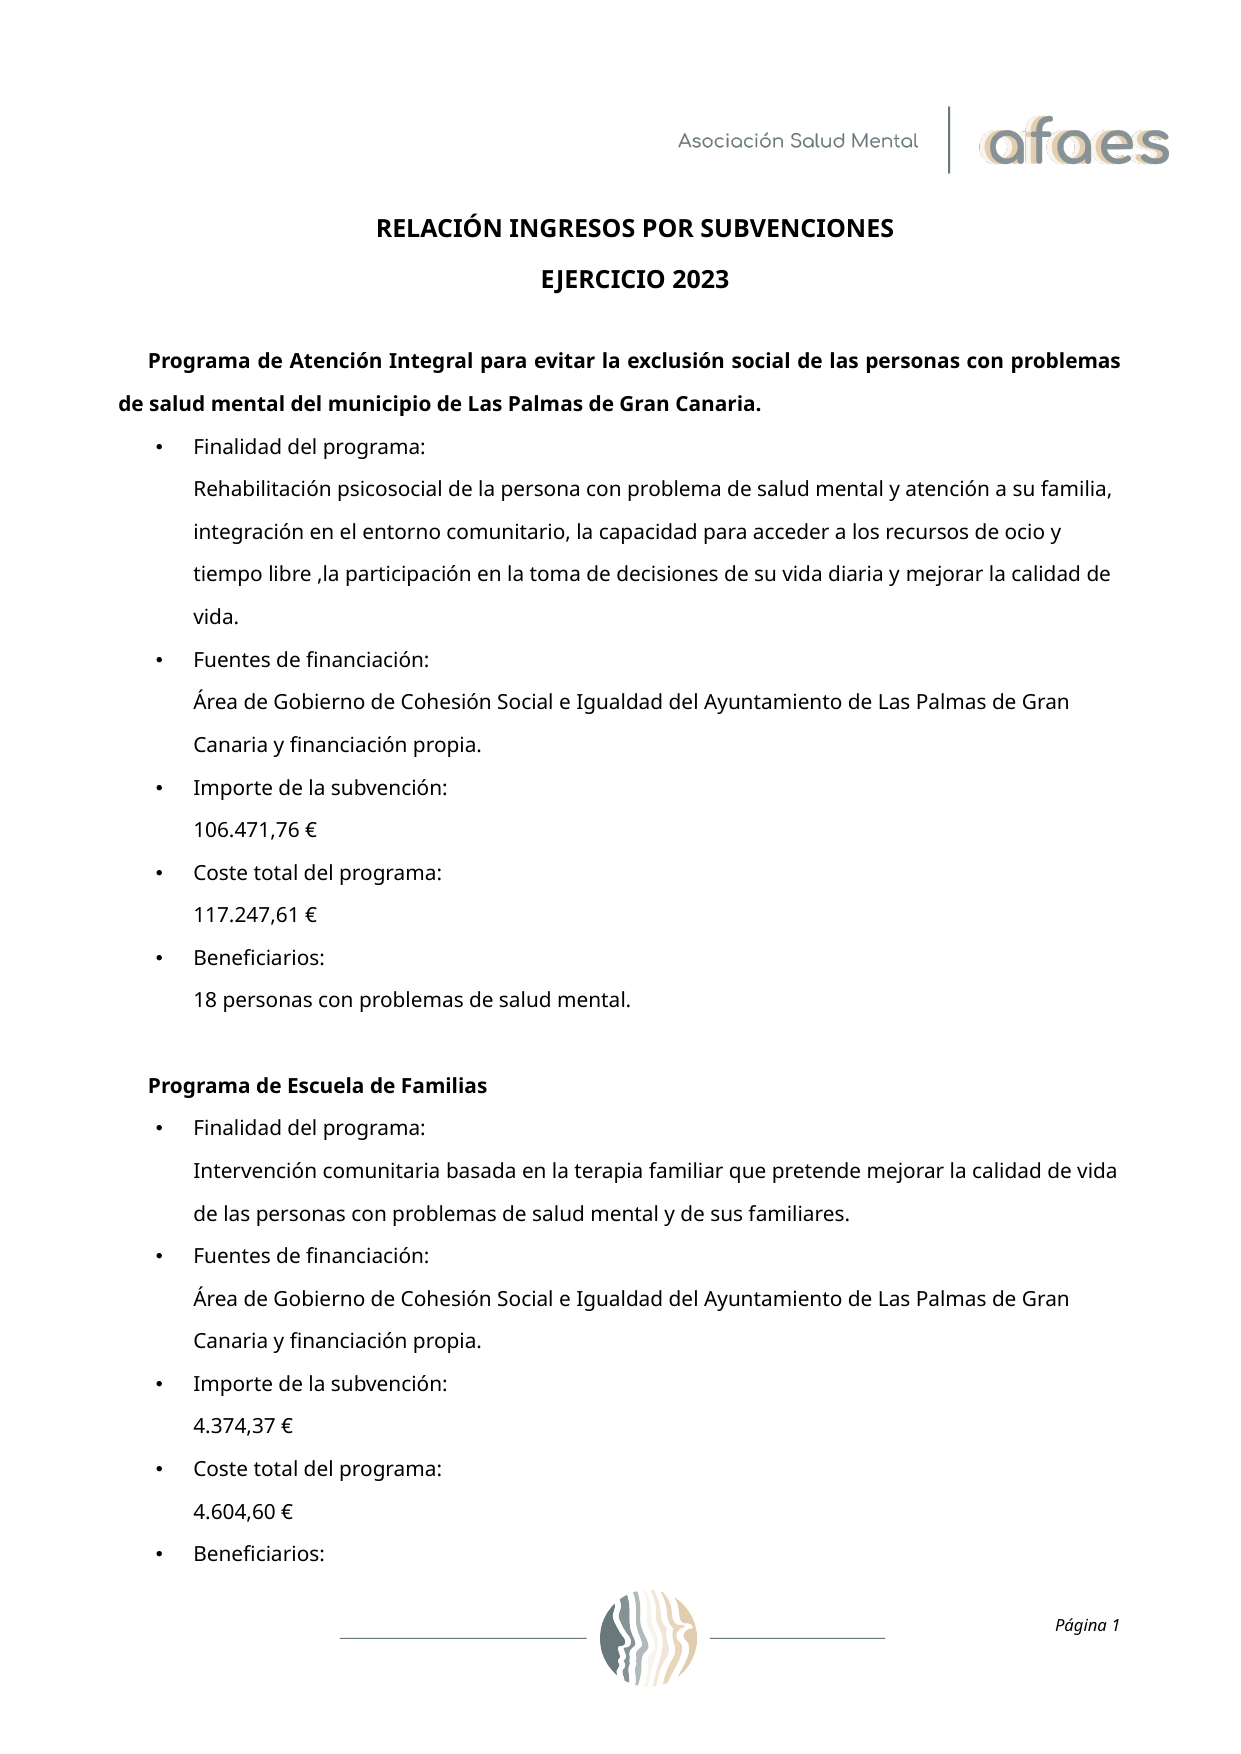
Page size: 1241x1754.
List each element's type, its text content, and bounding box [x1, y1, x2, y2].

list Intervención comunitaria basada en la terapia familiar que pretende mejorar la calidad de vida de las personas con problemas de salud mental y de sus familiares. [156, 1156, 1122, 1227]
list Beneficiarios: [156, 943, 1122, 971]
list 4.604,60 € [156, 1497, 1122, 1525]
list Fuentes de financiación: [156, 645, 1122, 673]
list Rehabilitación psicosocial de la persona con problema de salud mental y atención a su familia, integración en el entorno comunitario, la capacidad para acceder a los recursos de ocio y tiempo libre ,la participación en la toma de decisiones de su vida diaria y mejorar la calidad de vida. [156, 474, 1122, 631]
list Importe de la subvención: [156, 773, 1122, 801]
list 4.374,37 € [156, 1412, 1122, 1440]
list Fuentes de financiación: [156, 1241, 1122, 1270]
list 117.247,61 € [156, 900, 1122, 929]
list Importe de la subvención: [156, 1369, 1122, 1397]
list Coste total del programa: [156, 1454, 1122, 1483]
text RELACIÓN INGRESOS POR SUBVENCIONES [118, 210, 1122, 244]
list Área de Gobierno de Cohesión Social e Igualdad del Ayuntamiento de Las Palmas de Gran Canaria y financiación propia. [156, 687, 1122, 758]
list Coste total del programa: [156, 858, 1122, 886]
list Finalidad del programa: [156, 432, 1122, 460]
text Programa de Escuela de Familias [118, 1071, 1122, 1099]
list Beneficiarios: [156, 1539, 1122, 1568]
list Área de Gobierno de Cohesión Social e Igualdad del Ayuntamiento de Las Palmas de Gran Canaria y financiación propia. [156, 1284, 1122, 1355]
text Programa de Atención Integral para evitar la exclusión social de las personas con problemas de salud mental del municipio de Las Palmas de Gran Canaria. [118, 347, 1122, 418]
list 18 personas con problemas de salud mental. [156, 986, 1122, 1014]
list 106.471,76 € [156, 815, 1122, 844]
list Finalidad del programa: [156, 1113, 1122, 1142]
text EJERCICIO 2023 [118, 261, 1122, 296]
